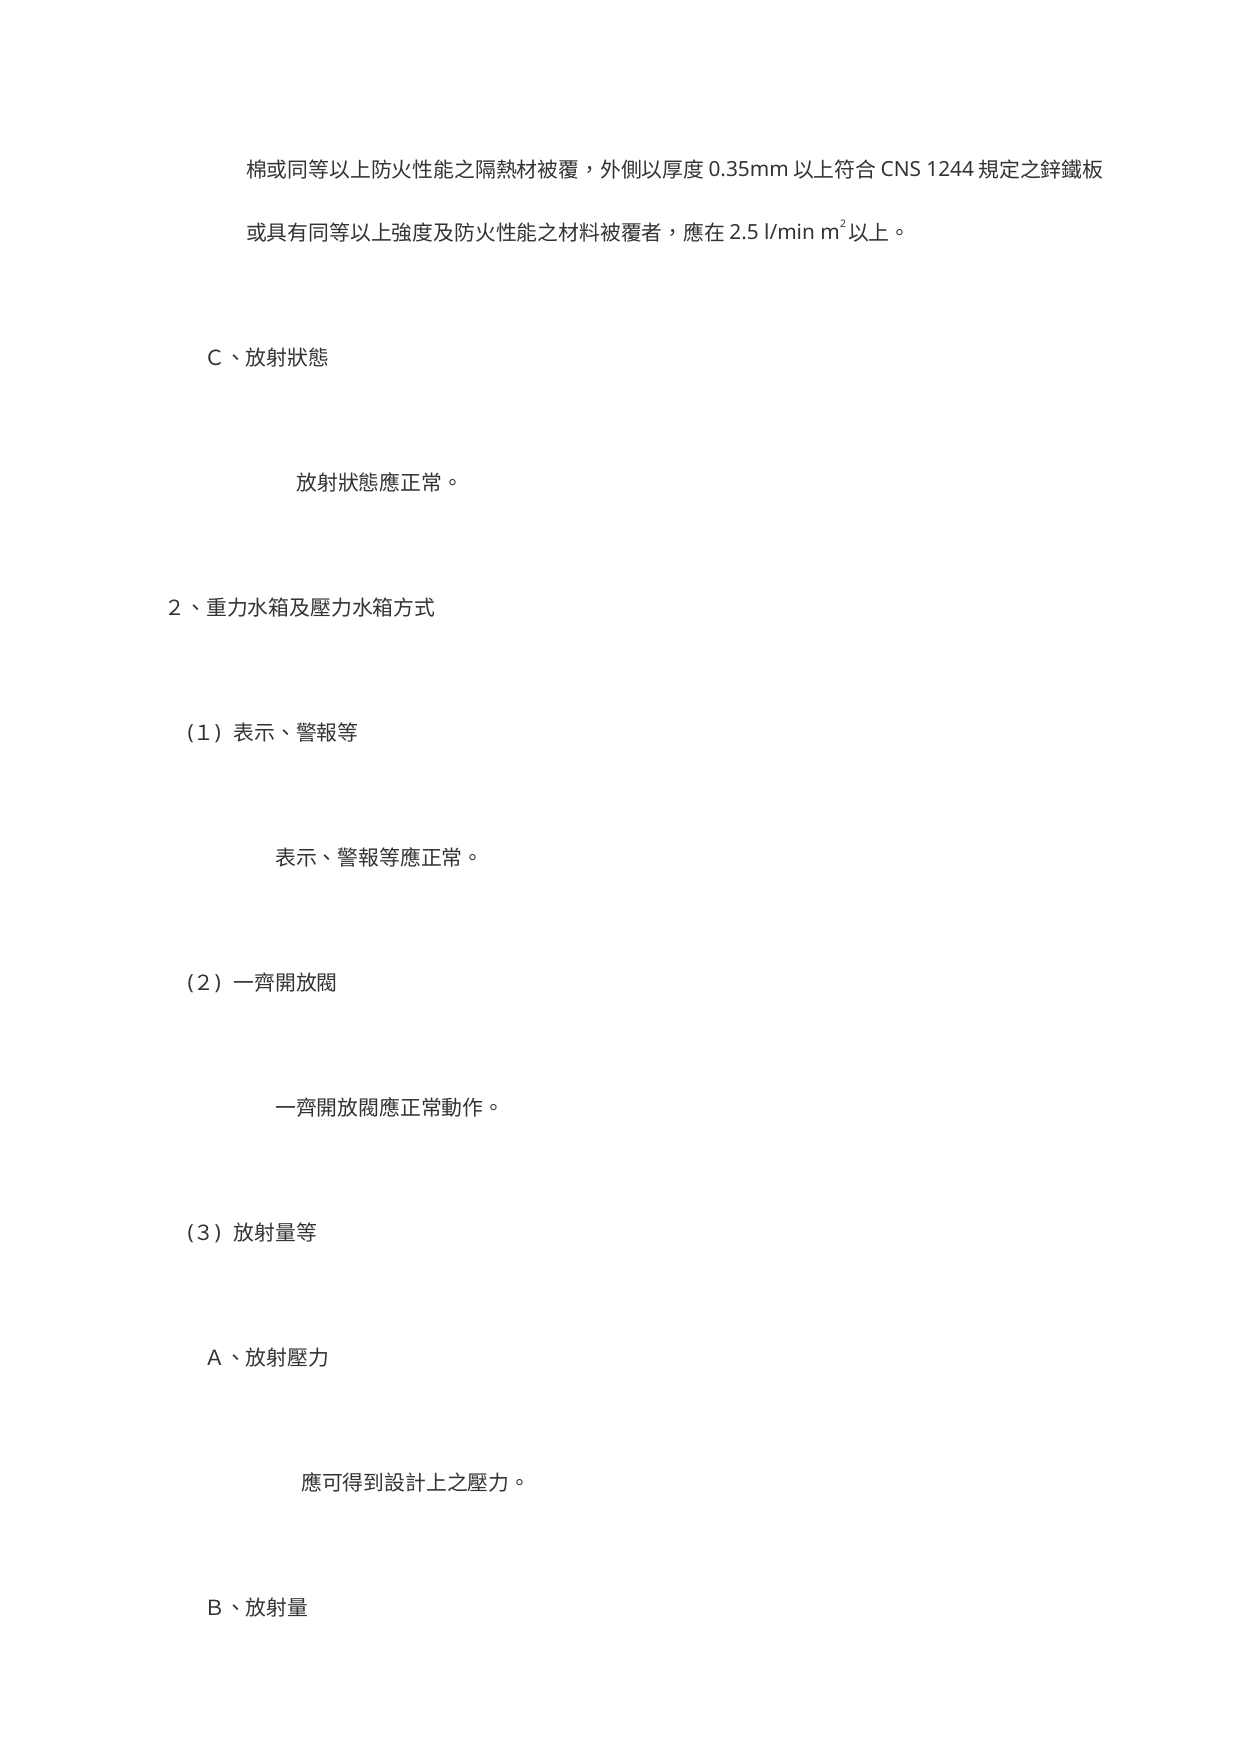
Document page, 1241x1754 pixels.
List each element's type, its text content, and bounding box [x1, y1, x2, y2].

text Ａ、放射壓力 [204, 1314, 1115, 1377]
text 冷卻撒水噴頭（噴孔）之放射量應符合放射壓力之放射曲線上之值，公共危險物品室外儲槽場所實際測得之放射量除以該冷卻撒水噴頭（噴孔）所防護儲槽側壁面積應在2 l/min m2以上；可燃性高壓氣體場所、加氣站、天然氣儲槽及可燃性高壓氣體儲槽場所實際測得之放射量除以該冷卻撒水噴頭（噴孔）之防護面積應在5 l/min m2以上，但但以厚度25mm以上之岩棉或同等以上防火性能之隔熱材被覆，外側以厚度0.35mm以上符合CNS 1244規定之鋅鐵板或具有同等以上強度及防火性能之材料被覆者，應在2.5 l/min m2以上。 [200, 127, 1115, 252]
text 一齊開放閥應正常動作。 [187, 1064, 1115, 1127]
text 放射狀態應正常。 [204, 439, 1115, 502]
text (３) 放射量等 [187, 1189, 1115, 1252]
text (１) 表示、警報等 [187, 689, 1115, 752]
text Ｂ、放射量 [204, 1564, 1115, 1627]
text 應可得到設計上之壓力。 [204, 1439, 1115, 1502]
text (２) 一齊開放閥 [187, 939, 1115, 1002]
text 表示、警報等應正常。 [187, 814, 1115, 877]
text ２、重力水箱及壓力水箱方式 [164, 564, 1115, 627]
text Ｃ、放射狀態 [204, 314, 1115, 377]
